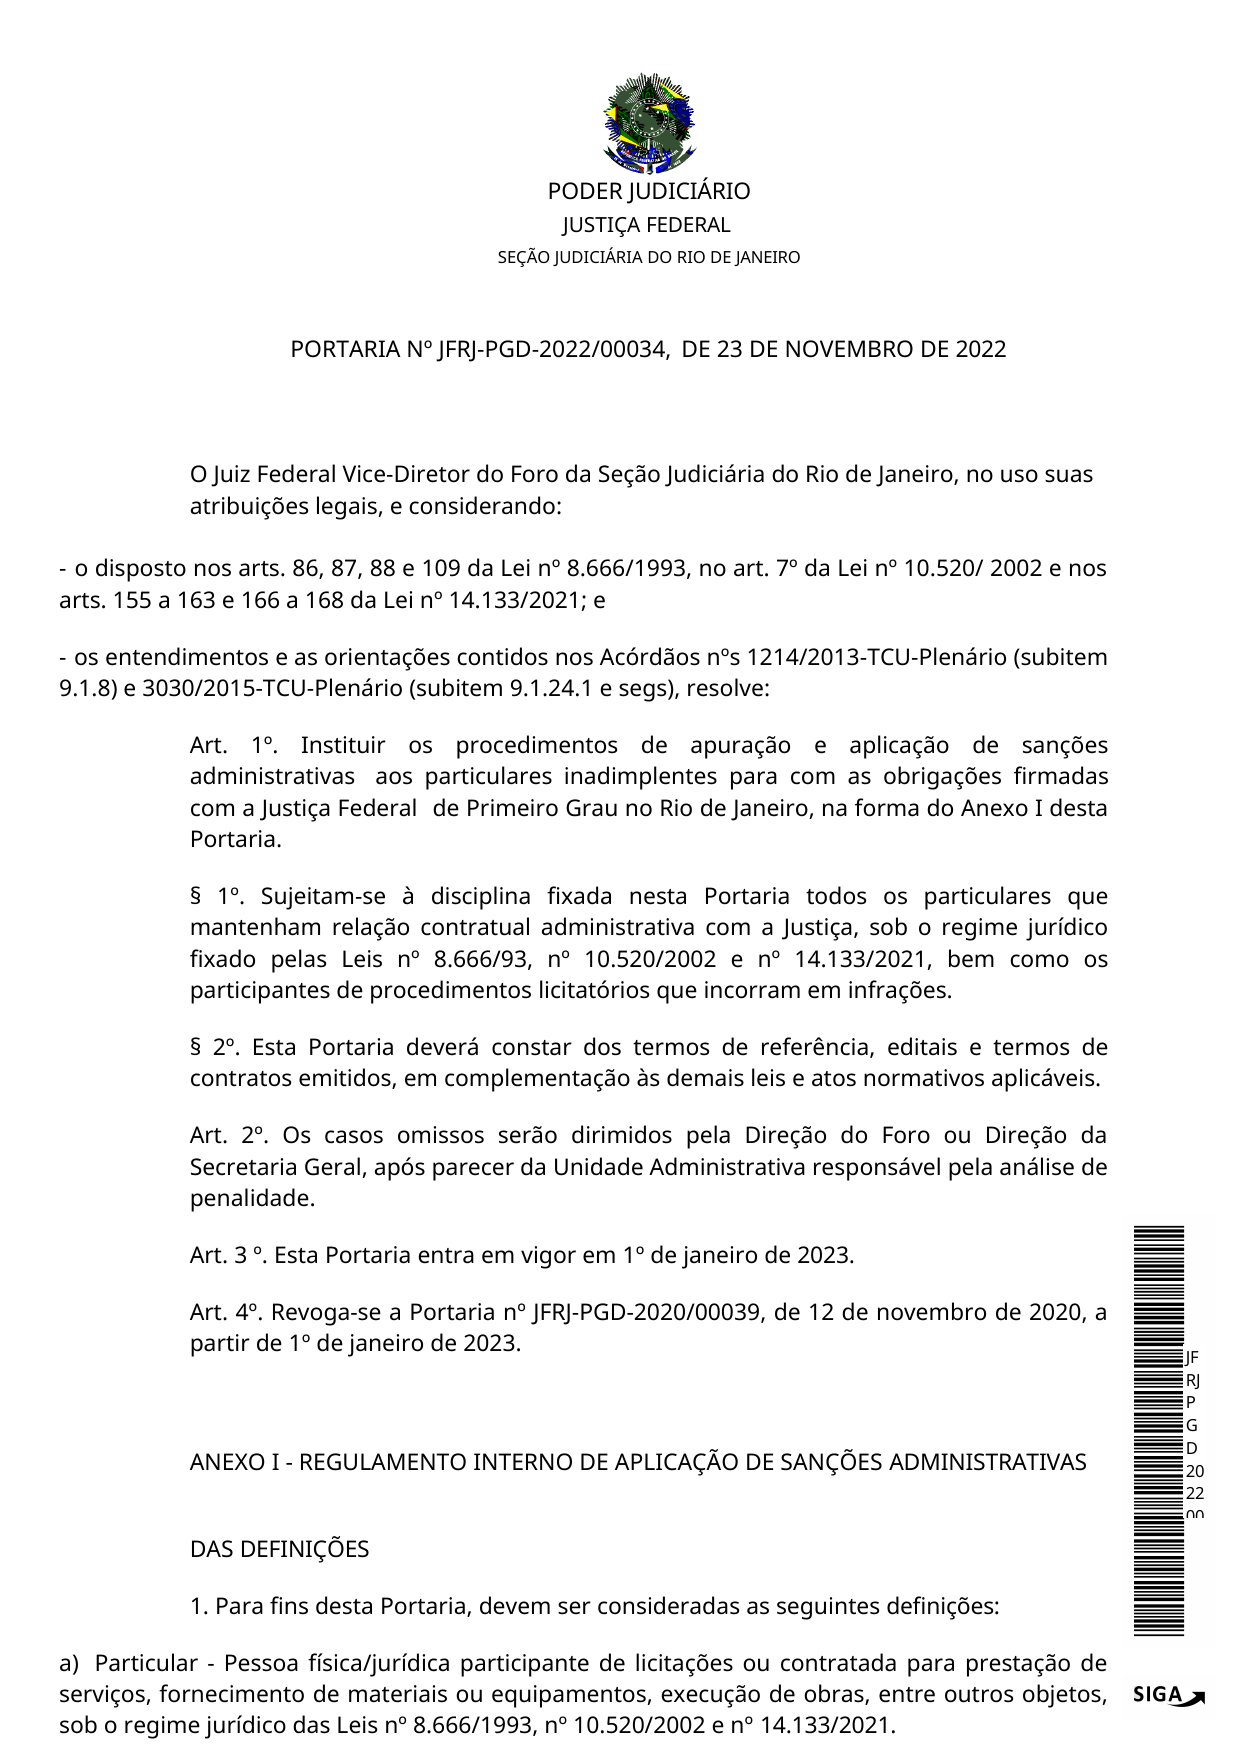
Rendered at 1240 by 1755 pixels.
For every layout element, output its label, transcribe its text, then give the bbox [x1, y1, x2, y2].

text O Juiz Federal Vice-Diretor do Foro da Seção Judiciária do Rio de Janeiro, no uso suas atribuições legais, e considerando: [189, 458, 1181, 521]
text Art. 2º. Os casos omissos serão dirimidos pela Direção do Foro ou Direção da Secretaria Geral, após parecer da Unidade Administrativa responsável pela análise de penalidade. [189, 1119, 1109, 1213]
list Particular - Pessoa física/jurídica participante de licitações ou contratada para prestação de serviços, fornecimento de materiais ou equipamentos, execução de obras, entre outros objetos, sob o regime jurídico das Leis nº 8.666/1993, nº 10.520/2002 e nº 14.133/2021. [59, 1647, 1109, 1741]
text Art. 4º. Revoga-se a Portaria nº JFRJ-PGD-2020/00039, de 12 de novembro de 2020, a partir de 1º de janeiro de 2023. [189, 1296, 1109, 1358]
text § 2º. Esta Portaria deverá constar dos termos de referência, editais e termos de contratos emitidos, em complementação às demais leis e atos normativos aplicáveis. [189, 1031, 1109, 1094]
text Art. 1º. Instituir os procedimentos de apuração e aplicação de sanções administrativas aos particulares inadimplentes para com as obrigações firmadas com a Justiça Federal de Primeiro Grau no Rio de Janeiro, na forma do Anexo I desta Portaria. [189, 729, 1109, 854]
text SEÇÃO JUDICIÁRIA DO RIO DE JANEIRO [131, 246, 1168, 269]
text DAS DEFINIÇÕES [189, 1533, 1122, 1564]
text § 1º. Sujeitam-se à disciplina fixada nesta Portaria todos os particulares que mantenham relação contratual administrativa com a Justiça, sob o regime jurídico fixado pelas Leis nº 8.666/93, nº 10.520/2002 e nº 14.133/2021, bem como os participantes de procedimentos licitatórios que incorram em infrações. [189, 880, 1109, 1005]
text PODER JUDICIÁRIO [131, 175, 1168, 206]
text ANEXO I - REGULAMENTO INTERNO DE APLICAÇÃO DE SANÇÕES ADMINISTRATIVAS [189, 1445, 1109, 1477]
text JUSTIÇA FEDERAL [126, 210, 1168, 238]
list Para fins desta Portaria, devem ser consideradas as seguintes definições: [189, 1590, 1122, 1621]
text JFRJPGD202200034A [1186, 1346, 1206, 1518]
text PORTARIA Nº JFRJ-PGD-2022/00034, DE 23 DE NOVEMBRO DE 2022 [129, 333, 1168, 364]
list o disposto nos arts. 86, 87, 88 e 109 da Lei nº 8.666/1993, no art. 7º da Lei nº 10.520/ 2002 e nos arts. 155 a 163 e 166 a 168 da Lei nº 14.133/2021; e [59, 552, 1109, 615]
list os entendimentos e as orientações contidos nos Acórdãos nºs 1214/2013-TCU-Plenário (subitem 9.1.8) e 3030/2015-TCU-Plenário (subitem 9.1.24.1 e segs), resolve: [59, 641, 1109, 703]
text Art. 3 º. Esta Portaria entra em vigor em 1º de janeiro de 2023. [189, 1239, 1122, 1270]
